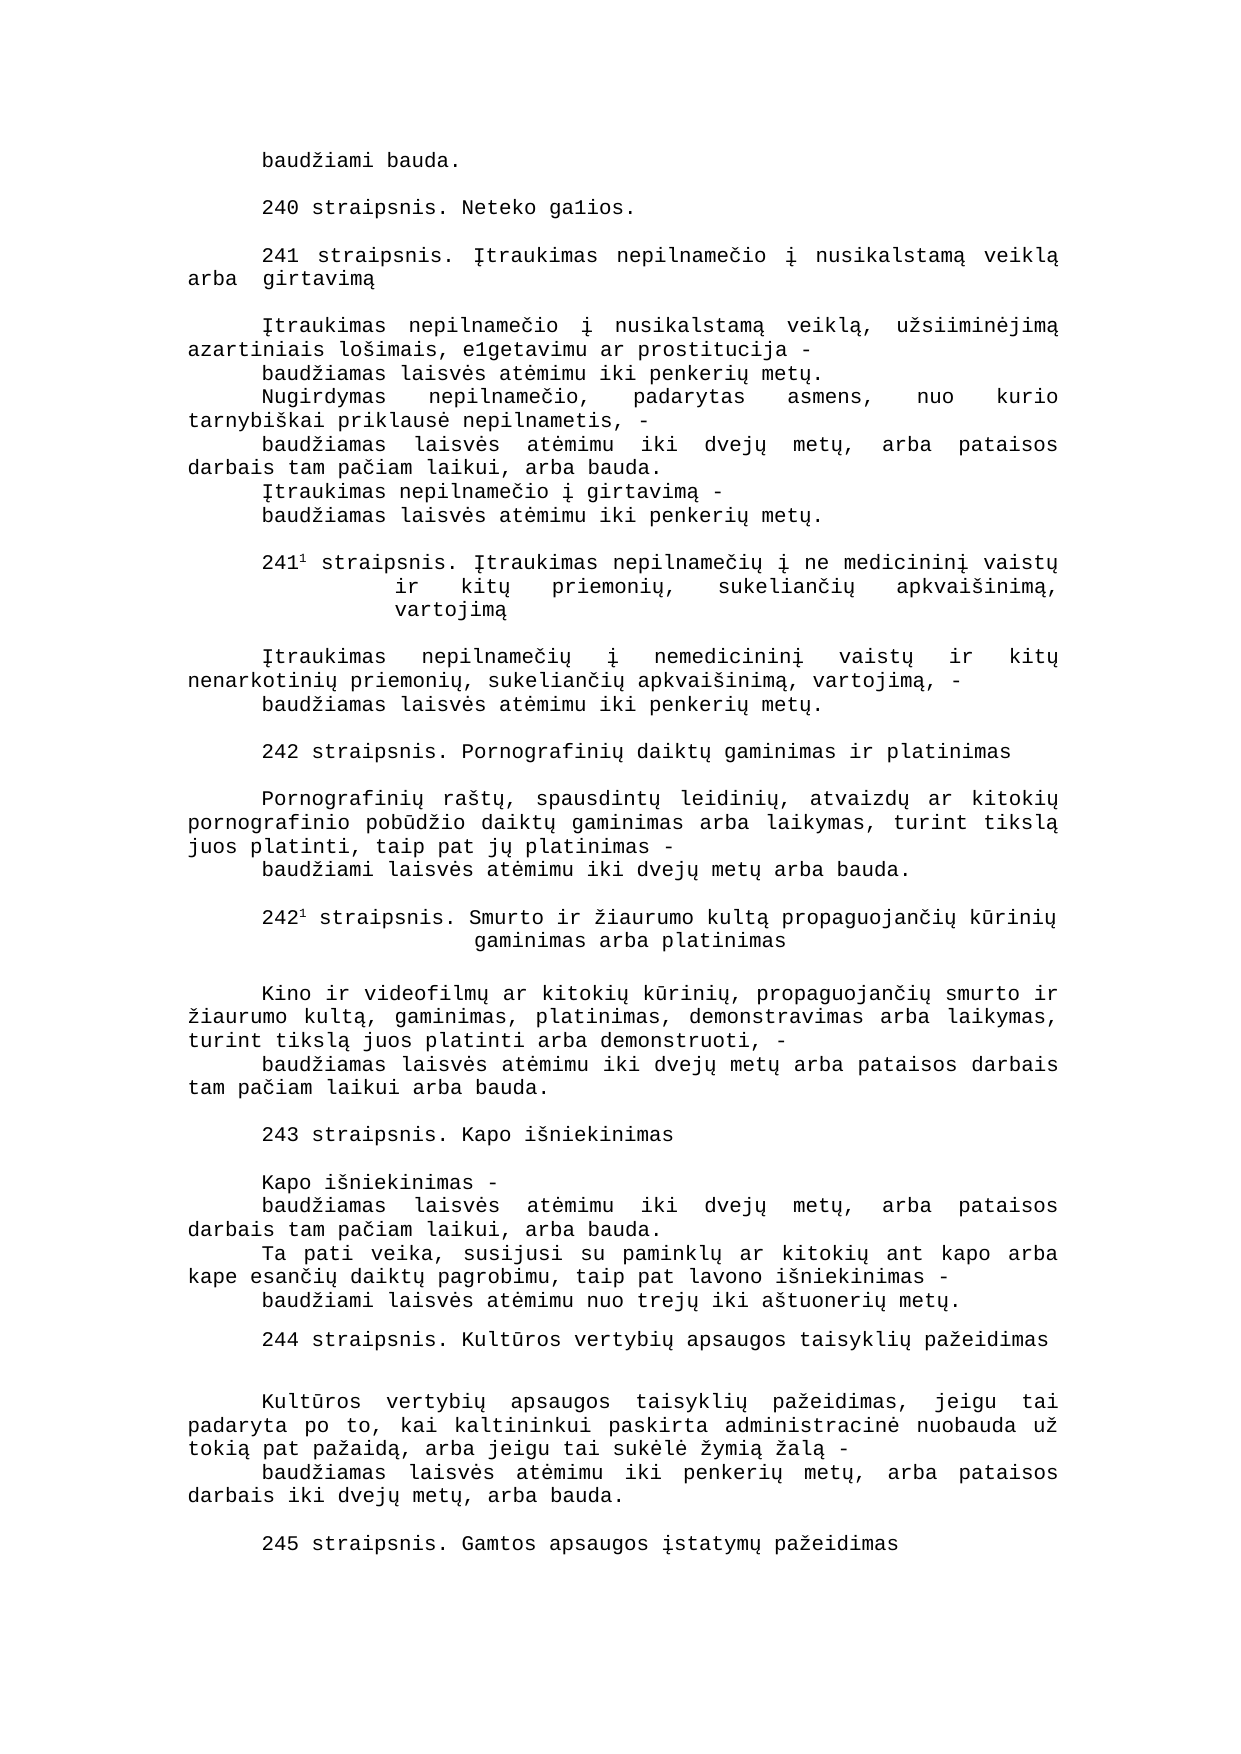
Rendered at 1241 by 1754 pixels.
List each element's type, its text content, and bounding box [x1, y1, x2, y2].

text 245 straipsnis. Gamtos apsaugos įstatymų pažeidimas [187, 1533, 1059, 1556]
text 244 straipsnis. Kultūros vertybių apsaugos taisyklių pažeidimas [261, 1329, 1059, 1352]
text 243 straipsnis. Kapo išniekinimas [205, 1124, 1059, 1148]
text Kino ir videofilmų ar kitokių kūrinių, propaguojančių smurto ir žiaurumo kultą, gaminimas, platinimas, demonstravimas arba laikymas, turint tikslą juos platinti arba demonstruoti, - [187, 983, 1059, 1053]
text 241 straipsnis. Įtraukimas nepilnamečio į nusikalstamą veiklą arba girtavimą [187, 244, 1059, 292]
text Ta pati veika, susijusi su paminklų ar kitokių ant kapo arba kape esančių daiktų pagrobimu, taip pat lavono išniekinimas - [187, 1243, 1059, 1290]
text baudžiamas laisvės atėmimu iki penkerių metų, arba pataisos darbais iki dvejų metų, arba bauda. [187, 1462, 1059, 1509]
text baudžiami laisvės atėmimu nuo trejų iki aštuonerių metų. [187, 1290, 1059, 1314]
text baudžiamas laisvės atėmimu iki dvejų metų, arba pataisos darbais tam pačiam laikui, arba bauda. [187, 1195, 1059, 1243]
text 2421 straipsnis. Smurto ir žiaurumo kultą propaguojančių kūrinių [261, 907, 1059, 930]
text Nugirdymas nepilnamečio, padarytas asmens, nuo kurio tarnybiškai priklausė nepilnametis, - [187, 386, 1059, 434]
text baudžiamas laisvės atėmimu iki penkerių metų. [208, 505, 1059, 528]
text baudžiami laisvės atėmimu iki dvejų metų arba bauda. [187, 859, 1059, 883]
text baudžiami bauda. [206, 150, 1059, 174]
text Įtraukimas nepilnamečio į nusikalstamą veiklą, užsiiminėjimą azartiniais lošimais, e1getavimu ar prostitucija - [187, 316, 1059, 363]
text 2411 straipsnis. Įtraukimas nepilnamečių į ne medicininį vaistų ir kitų priemonių, sukeliančių apkvaišinimą, vartojimą [261, 552, 1059, 623]
text Pornografinių raštų, spausdintų leidinių, atvaizdų ar kitokių pornografinio pobūdžio daiktų gaminimas arba laikymas, turint tikslą juos platinti, taip pat jų platinimas - [187, 788, 1059, 859]
text baudžiamas laisvės atėmimu iki dvejų metų, arba pataisos darbais tam pačiam laikui, arba bauda. [187, 434, 1059, 481]
text 240 straipsnis. Neteko ga1ios. [206, 197, 1059, 221]
text baudžiamas laisvės atėmimu iki dvejų metų arba pataisos darbais tam pačiam laikui arba bauda. [187, 1053, 1059, 1101]
text Įtraukimas nepilnamečių į nemedicininį vaistų ir kitų nenarkotinių priemonių, sukeliančių apkvaišinimą, vartojimą, - [187, 647, 1059, 694]
text 242 straipsnis. Pornografinių daiktų gaminimas ir platinimas [261, 741, 1059, 765]
text gaminimas arba platinimas [261, 930, 1059, 954]
text Kultūros vertybių apsaugos taisyklių pažeidimas, jeigu tai padaryta po to, kai kaltininkui paskirta administracinė nuobauda už tokią pat pažaidą, arba jeigu tai sukėlė žymią žalą - [187, 1391, 1059, 1462]
text Kapo išniekinimas - [205, 1172, 1059, 1195]
text baudžiamas laisvės atėmimu iki penkerių metų. [187, 694, 1059, 717]
text baudžiamas laisvės atėmimu iki penkerių metų. [187, 363, 1059, 386]
text Įtraukimas nepilnamečio į girtavimą - [208, 481, 1059, 505]
